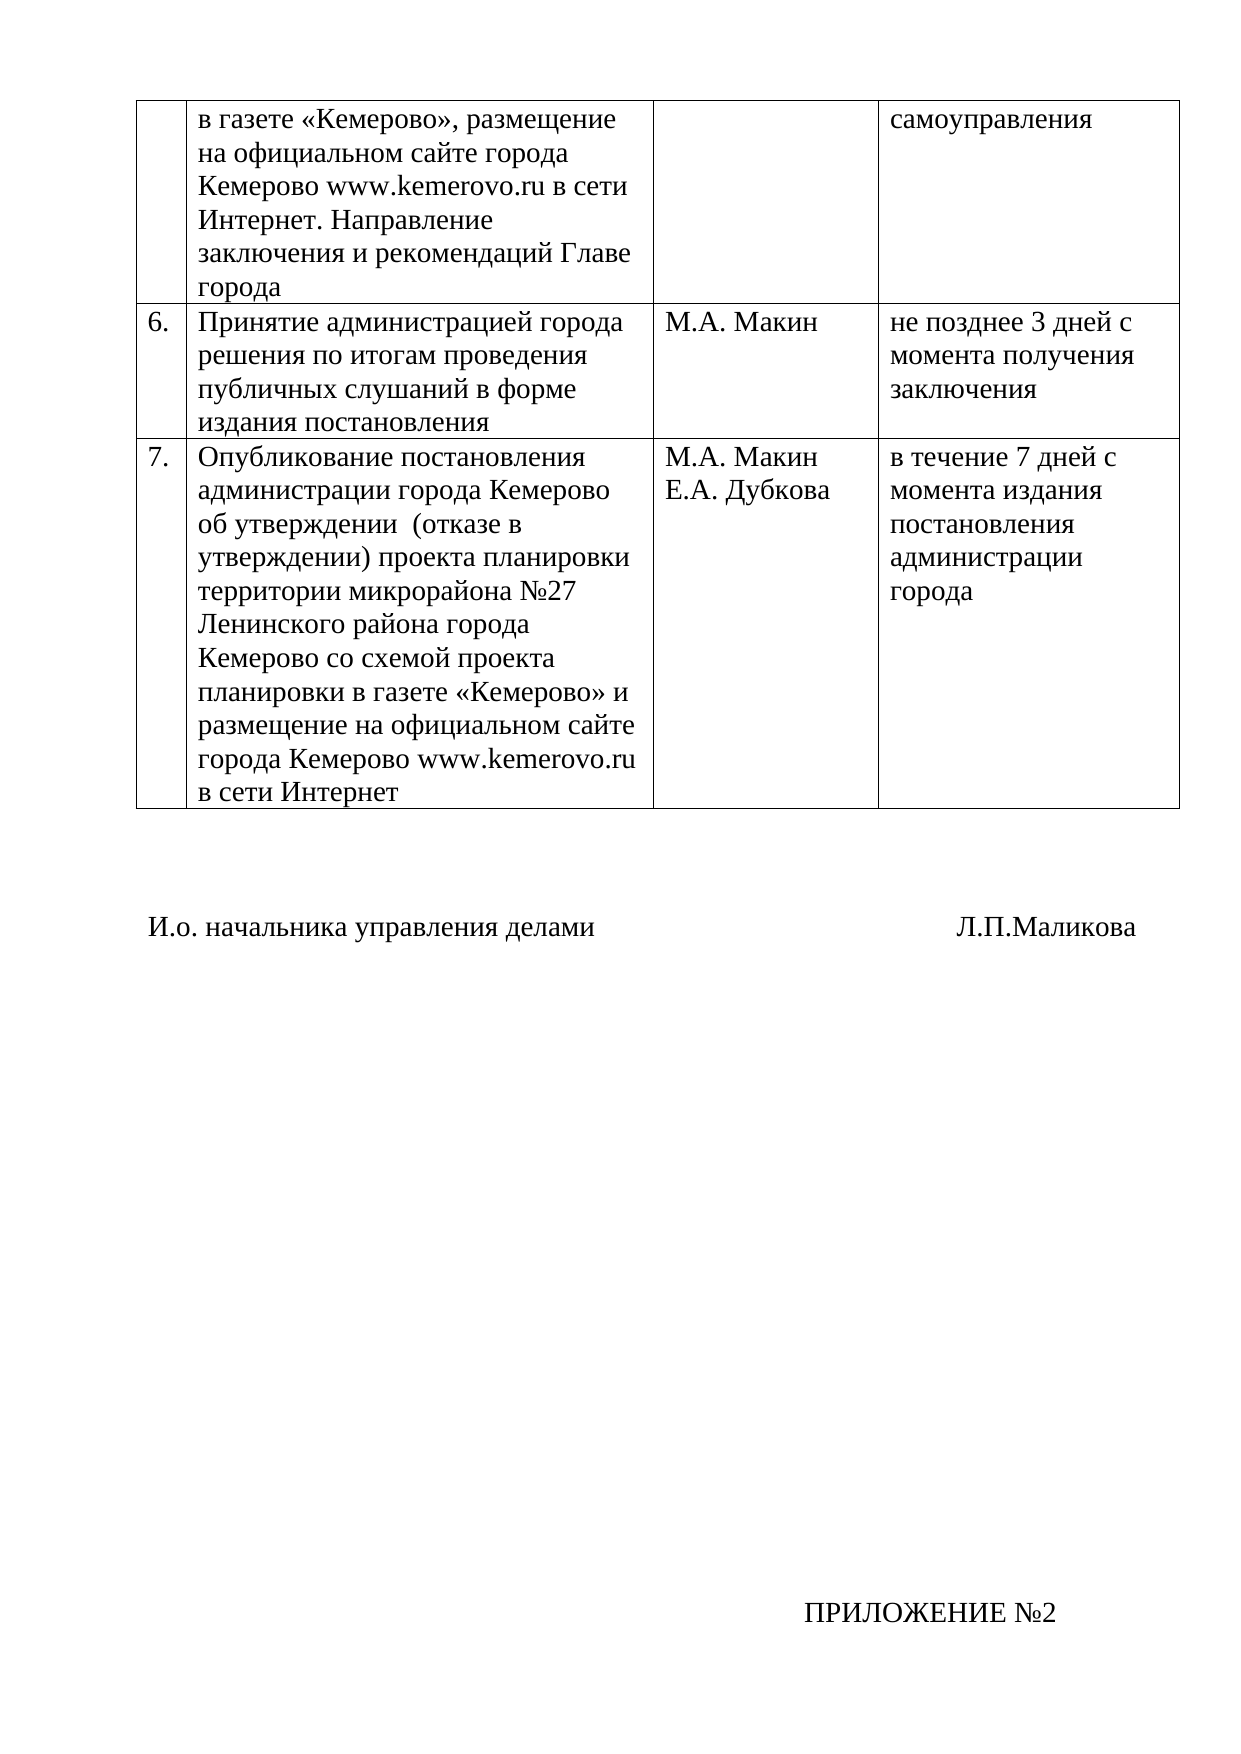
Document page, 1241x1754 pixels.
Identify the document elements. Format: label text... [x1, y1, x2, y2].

table_cell Опубликование постановления администрации города Кемерово об утверждении (отказе в утверждении) проекта планировки территории микрорайона №27 Ленинского района города Кемерово со схемой проекта планировки в газете «Кемерово» и размещение на официальном сайте города Кемерово www.kemerovo.ru в сети Интернет [187, 439, 653, 808]
table_cell 7. [137, 439, 186, 808]
table_cell 6. [137, 304, 186, 438]
table_cell [654, 101, 878, 303]
table_cell М.А. Макин Е.А. Дубкова [654, 439, 878, 808]
table_cell самоуправления [879, 101, 1179, 303]
table_cell не позднее 3 дней с момента получения заключения [879, 304, 1179, 438]
table_cell в течение 7 дней с момента издания постановления администрации города [879, 439, 1179, 808]
table_cell М.А. Макин [654, 304, 878, 438]
text ПРИЛОЖЕНИЕ №2 [148, 1595, 1140, 1628]
table_cell Принятие администрацией города решения по итогам проведения публичных слушаний в форме издания постановления [187, 304, 653, 438]
table_cell [137, 101, 186, 303]
table_cell в газете «Кемерово», размещение на официальном сайте города Кемерово www.kemerovo.ru в сети Интернет. Направление заключения и рекомендаций Главе города [187, 101, 653, 303]
text И.о. начальника управления делами Л.П.Маликова [148, 909, 1140, 943]
